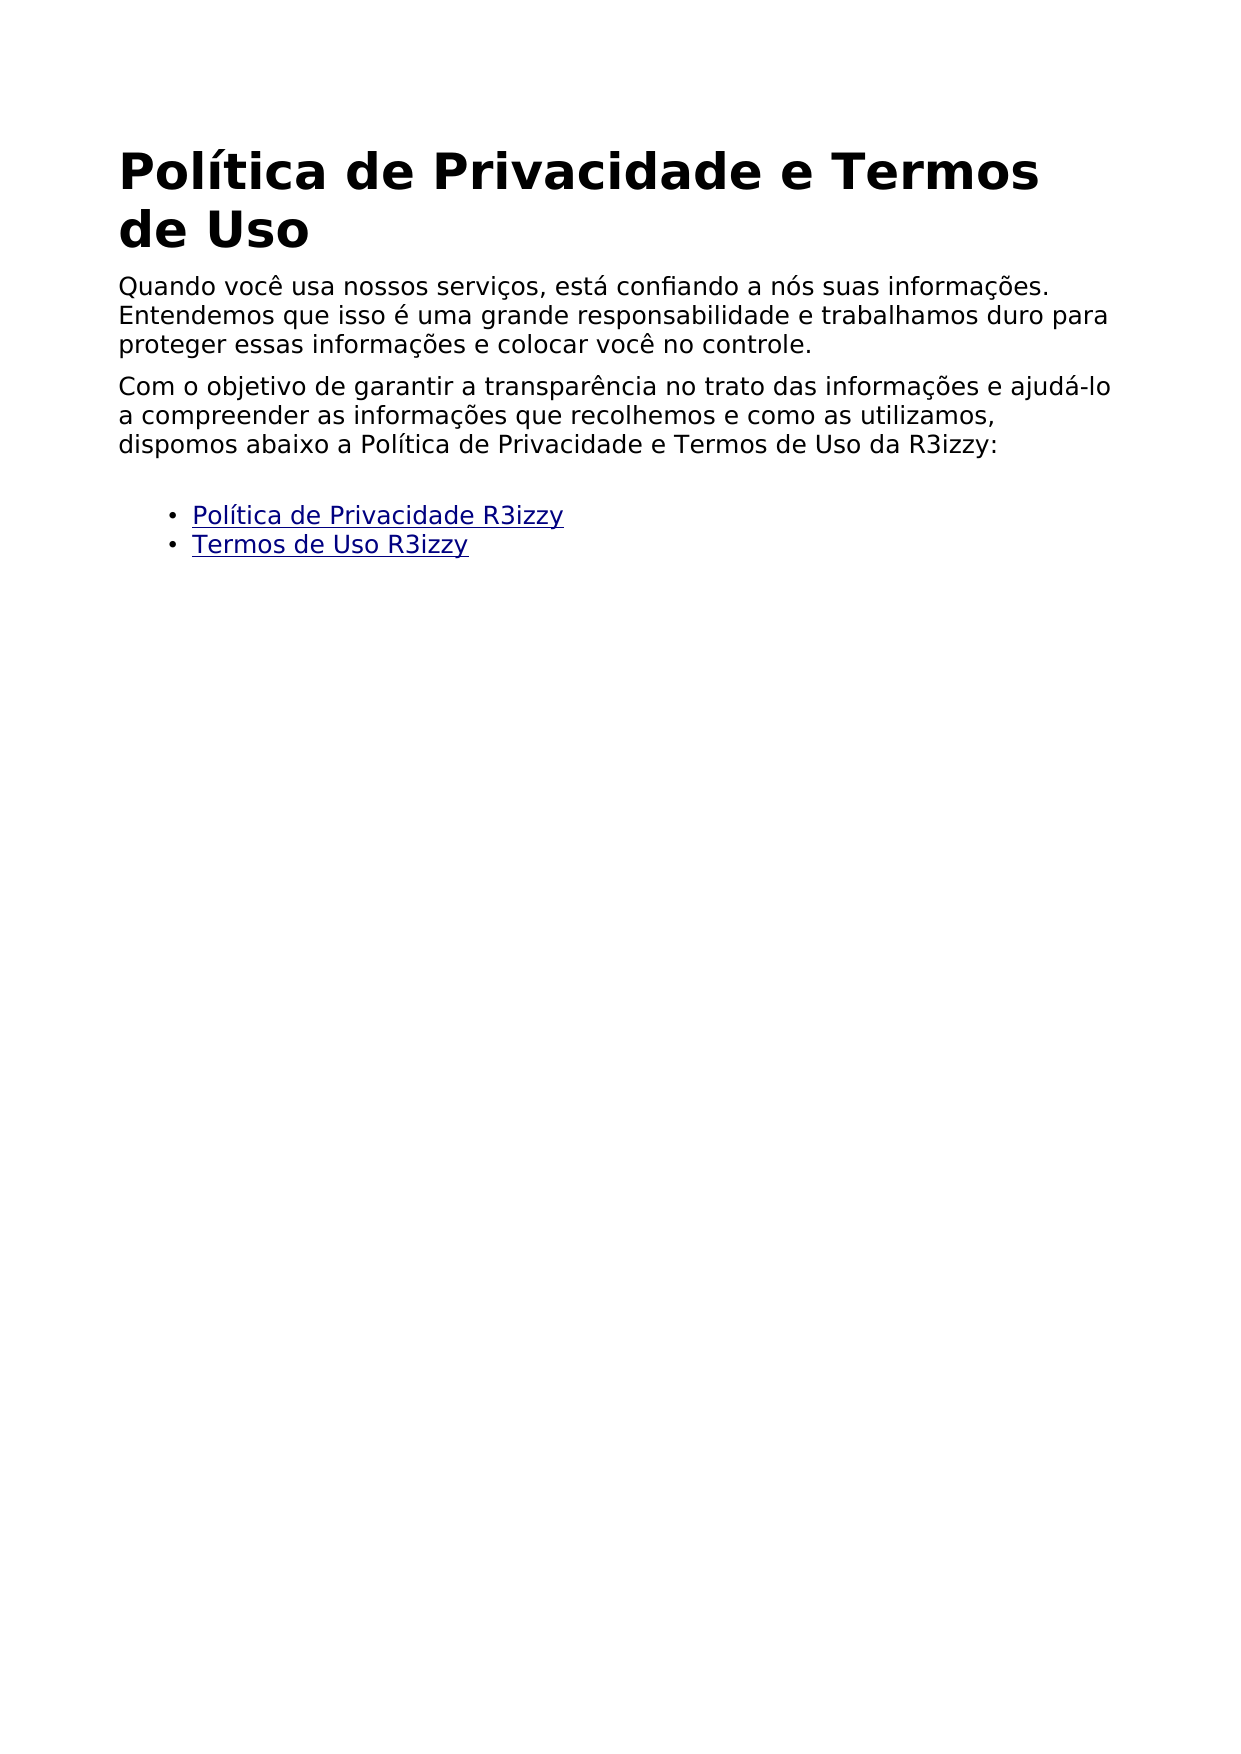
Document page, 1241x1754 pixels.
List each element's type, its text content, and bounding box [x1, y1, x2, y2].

text Quando você usa nossos serviços, está confiando a nós suas informações. Entendemos que isso é uma grande responsabilidade e trabalhamos duro para proteger essas informações e colocar você no controle. [118, 272, 1122, 359]
list Termos de Uso R3izzy [177, 531, 1122, 560]
list Política de Privacidade R3izzy [177, 502, 1122, 531]
text Com o objetivo de garantir a transparência no trato das informações e ajudá-lo a compreender as informações que recolhemos e como as utilizamos, dispomos abaixo a Política de Privacidade e Termos de Uso da R3izzy: [118, 372, 1122, 459]
subtitle Política de Privacidade e Termos de Uso [118, 143, 1122, 259]
